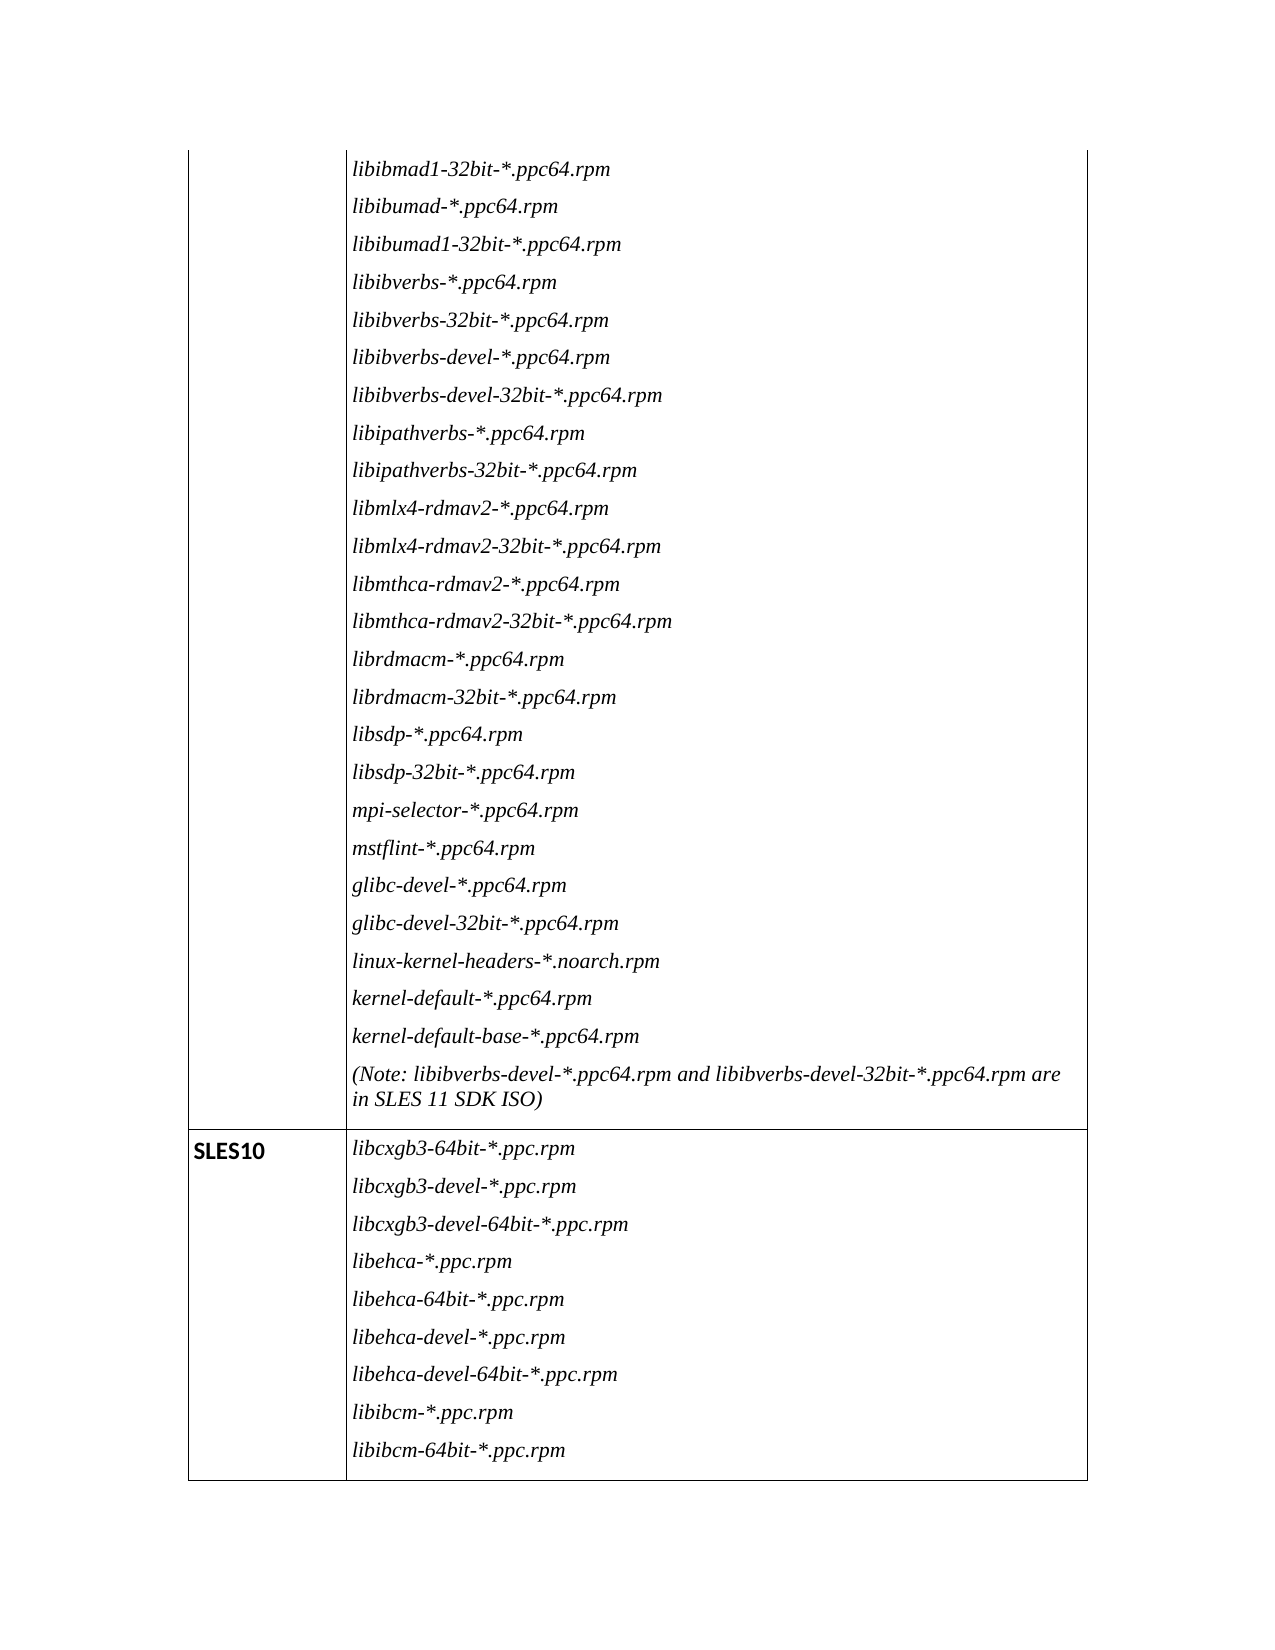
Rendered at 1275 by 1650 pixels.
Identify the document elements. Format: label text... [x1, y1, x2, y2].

table_cell [189, 150, 346, 1129]
table_cell libibmad1-32bit-*.ppc64.rpm libibumad-*.ppc64.rpm libibumad1-32bit-*.ppc64.rpm libibverbs-*.ppc64.rpm libibverbs-32bit-*.ppc64.rpm libibverbs-devel-*.ppc64.rpm libibverbs-devel-32bit-*.ppc64.rpm libipathverbs-*.ppc64.rpm libipathverbs-32bit-*.ppc64.rpm libmlx4-rdmav2-*.ppc64.rpm libmlx4-rdmav2-32bit-*.ppc64.rpm libmthca-rdmav2-*.ppc64.rpm libmthca-rdmav2-32bit-*.ppc64.rpm librdmacm-*.ppc64.rpm librdmacm-32bit-*.ppc64.rpm libsdp-*.ppc64.rpm libsdp-32bit-*.ppc64.rpm mpi-selector-*.ppc64.rpm mstflint-*.ppc64.rpm glibc-devel-*.ppc64.rpm glibc-devel-32bit-*.ppc64.rpm linux-kernel-headers-*.noarch.rpm kernel-default-*.ppc64.rpm kernel-default-base-*.ppc64.rpm (Note: libibverbs-devel-*.ppc64.rpm and libibverbs-devel-32bit-*.ppc64.rpm are in SLES 11 SDK ISO) [347, 150, 1087, 1129]
table_cell libcxgb3-64bit-*.ppc.rpm libcxgb3-devel-*.ppc.rpm libcxgb3-devel-64bit-*.ppc.rpm libehca-*.ppc.rpm libehca-64bit-*.ppc.rpm libehca-devel-*.ppc.rpm libehca-devel-64bit-*.ppc.rpm libibcm-*.ppc.rpm libibcm-64bit-*.ppc.rpm [347, 1130, 1087, 1480]
table_cell SLES10 [189, 1130, 346, 1480]
